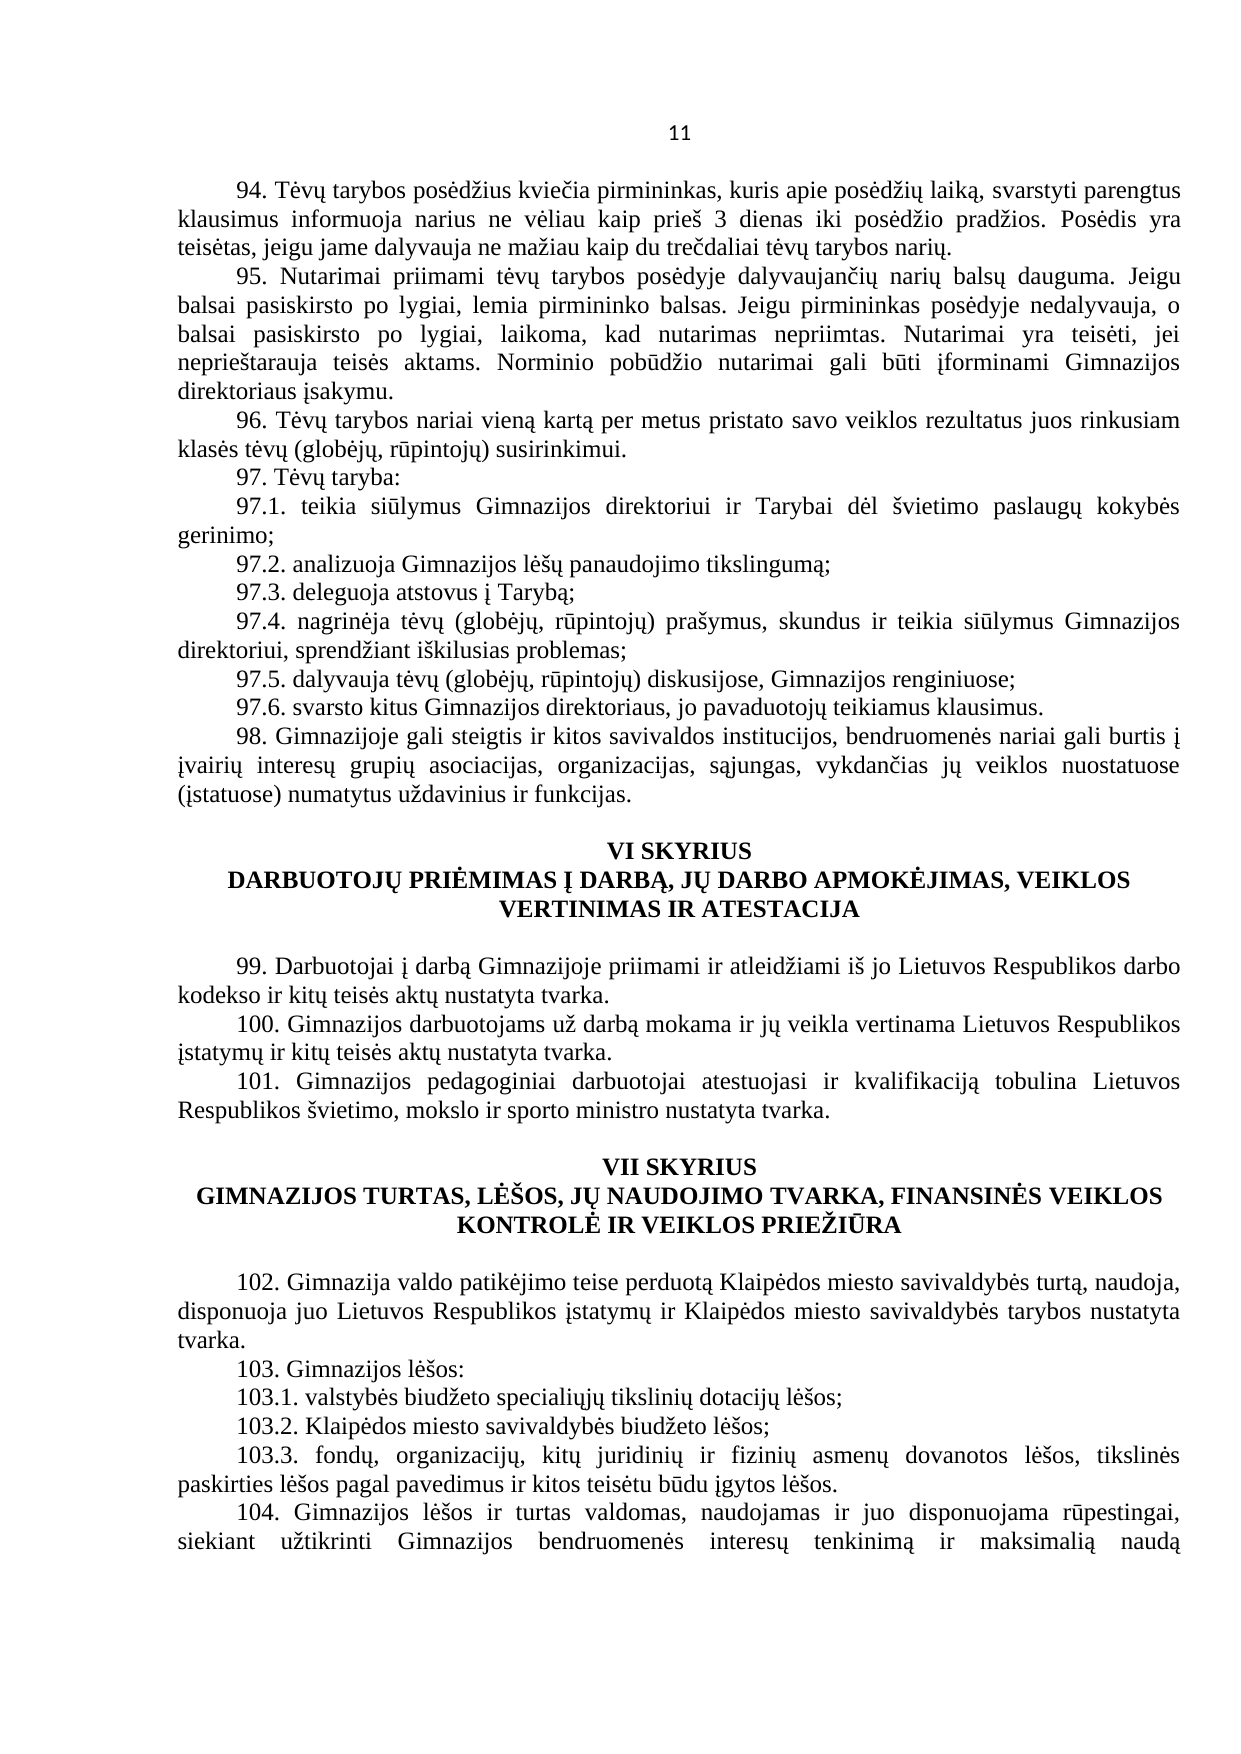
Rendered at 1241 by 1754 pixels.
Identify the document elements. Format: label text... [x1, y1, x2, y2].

text 101. Gimnazijos pedagoginiai darbuotojai atestuojasi ir kvalifikaciją tobulina Lietuvos Respublikos švietimo, mokslo ir sporto ministro nustatyta tvarka. [177, 1066, 1181, 1124]
text 102. Gimnazija valdo patikėjimo teise perduotą Klaipėdos miesto savivaldybės turtą, naudoja, disponuoja juo Lietuvos Respublikos įstatymų ir Klaipėdos miesto savivaldybės tarybos nustatyta tvarka. [177, 1267, 1181, 1354]
text 103.1. valstybės biudžeto specialiųjų tikslinių dotacijų lėšos; [177, 1382, 1181, 1411]
text 97.1. teikia siūlymus Gimnazijos direktoriui ir Tarybai dėl švietimo paslaugų kokybės gerinimo; [177, 491, 1181, 549]
text 103.3. fondų, organizacijų, kitų juridinių ir fizinių asmenų dovanotos lėšos, tikslinės paskirties lėšos pagal pavedimus ir kitos teisėtu būdu įgytos lėšos. [177, 1440, 1181, 1497]
text VI SKYRIUS [177, 836, 1181, 865]
text 104. Gimnazijos lėšos ir turtas valdomas, naudojamas ir juo disponuojama rūpestingai, siekiant užtikrinti Gimnazijos bendruomenės interesų tenkinimą ir maksimalią naudą [177, 1497, 1181, 1555]
text 100. Gimnazijos darbuotojams už darbą mokama ir jų veikla vertinama Lietuvos Respublikos įstatymų ir kitų teisės aktų nustatyta tvarka. [177, 1009, 1181, 1066]
text VII SKYRIUS [177, 1152, 1181, 1181]
text 103. Gimnazijos lėšos: [177, 1354, 1181, 1382]
text 94. Tėvų tarybos posėdžius kviečia pirmininkas, kuris apie posėdžių laiką, svarstyti parengtus klausimus informuoja narius ne vėliau kaip prieš 3 dienas iki posėdžio pradžios. Posėdis yra teisėtas, jeigu jame dalyvauja ne mažiau kaip du trečdaliai tėvų tarybos narių. [177, 175, 1181, 261]
text 97.3. deleguoja atstovus į tarybą; [177, 577, 1181, 606]
text DARBUOTOJŲ PRIĖMIMAS Į DARBĄ, JŲ DARBO APMOKĖJIMAS, VEIKLOS VERTINIMAS IR ATESTACIJA [177, 865, 1181, 922]
text 95. Nutarimai priimami tėvų tarybos posėdyje dalyvaujančių narių balsų dauguma. Jeigu balsai pasiskirsto po lygiai, lemia pirmininko balsas. Jeigu pirmininkas posėdyje nedalyvauja, o balsai pasiskirsto po lygiai, laikoma, kad nutarimas nepriimtas. Nutarimai yra teisėti, jei neprieštarauja teisės aktams. Norminio pobūdžio nutarimai gali būti įforminami Gimnazijos direktoriaus įsakymu. [177, 261, 1181, 405]
text 97.5. dalyvauja tėvų (globėjų, rūpintojų) diskusijose, Gimnazijos renginiuose; [177, 664, 1181, 692]
text GIMNAZIJOS TURTAS, LĖŠOS, JŲ NAUDOJIMO TVARKA, FINANSINĖS VEIKLOS KONTROLĖ ir veiklos priežiūra [177, 1181, 1181, 1239]
text 97. Tėvų taryba: [177, 462, 1181, 491]
text 99. Darbuotojai į darbą Gimnazijoje priimami ir atleidžiami iš jo Lietuvos Respublikos darbo kodekso ir kitų teisės aktų nustatyta tvarka. [177, 951, 1181, 1009]
text 97.4. nagrinėja tėvų (globėjų, rūpintojų) prašymus, skundus ir teikia siūlymus Gimnazijos direktoriui, sprendžiant iškilusias problemas; [177, 606, 1181, 664]
text 98. Gimnazijoje gali steigtis ir kitos savivaldos institucijos, bendruomenės nariai gali burtis į įvairių interesų grupių asociacijas, organizacijas, sąjungas, vykdančias jų veiklos nuostatuose (įstatuose) numatytus uždavinius ir funkcijas. [177, 721, 1181, 807]
text 96. Tėvų tarybos nariai vieną kartą per metus pristato savo veiklos rezultatus juos rinkusiam klasės tėvų (globėjų, rūpintojų) susirinkimui. [177, 405, 1181, 462]
text 97.2. analizuoja Gimnazijos lėšų panaudojimo tikslingumą; [177, 549, 1181, 577]
text 103.2. Klaipėdos miesto savivaldybės biudžeto lėšos; [177, 1411, 1181, 1440]
text 97.6. svarsto kitus Gimnazijos direktoriaus, jo pavaduotojų teikiamus klausimus. [177, 692, 1181, 721]
